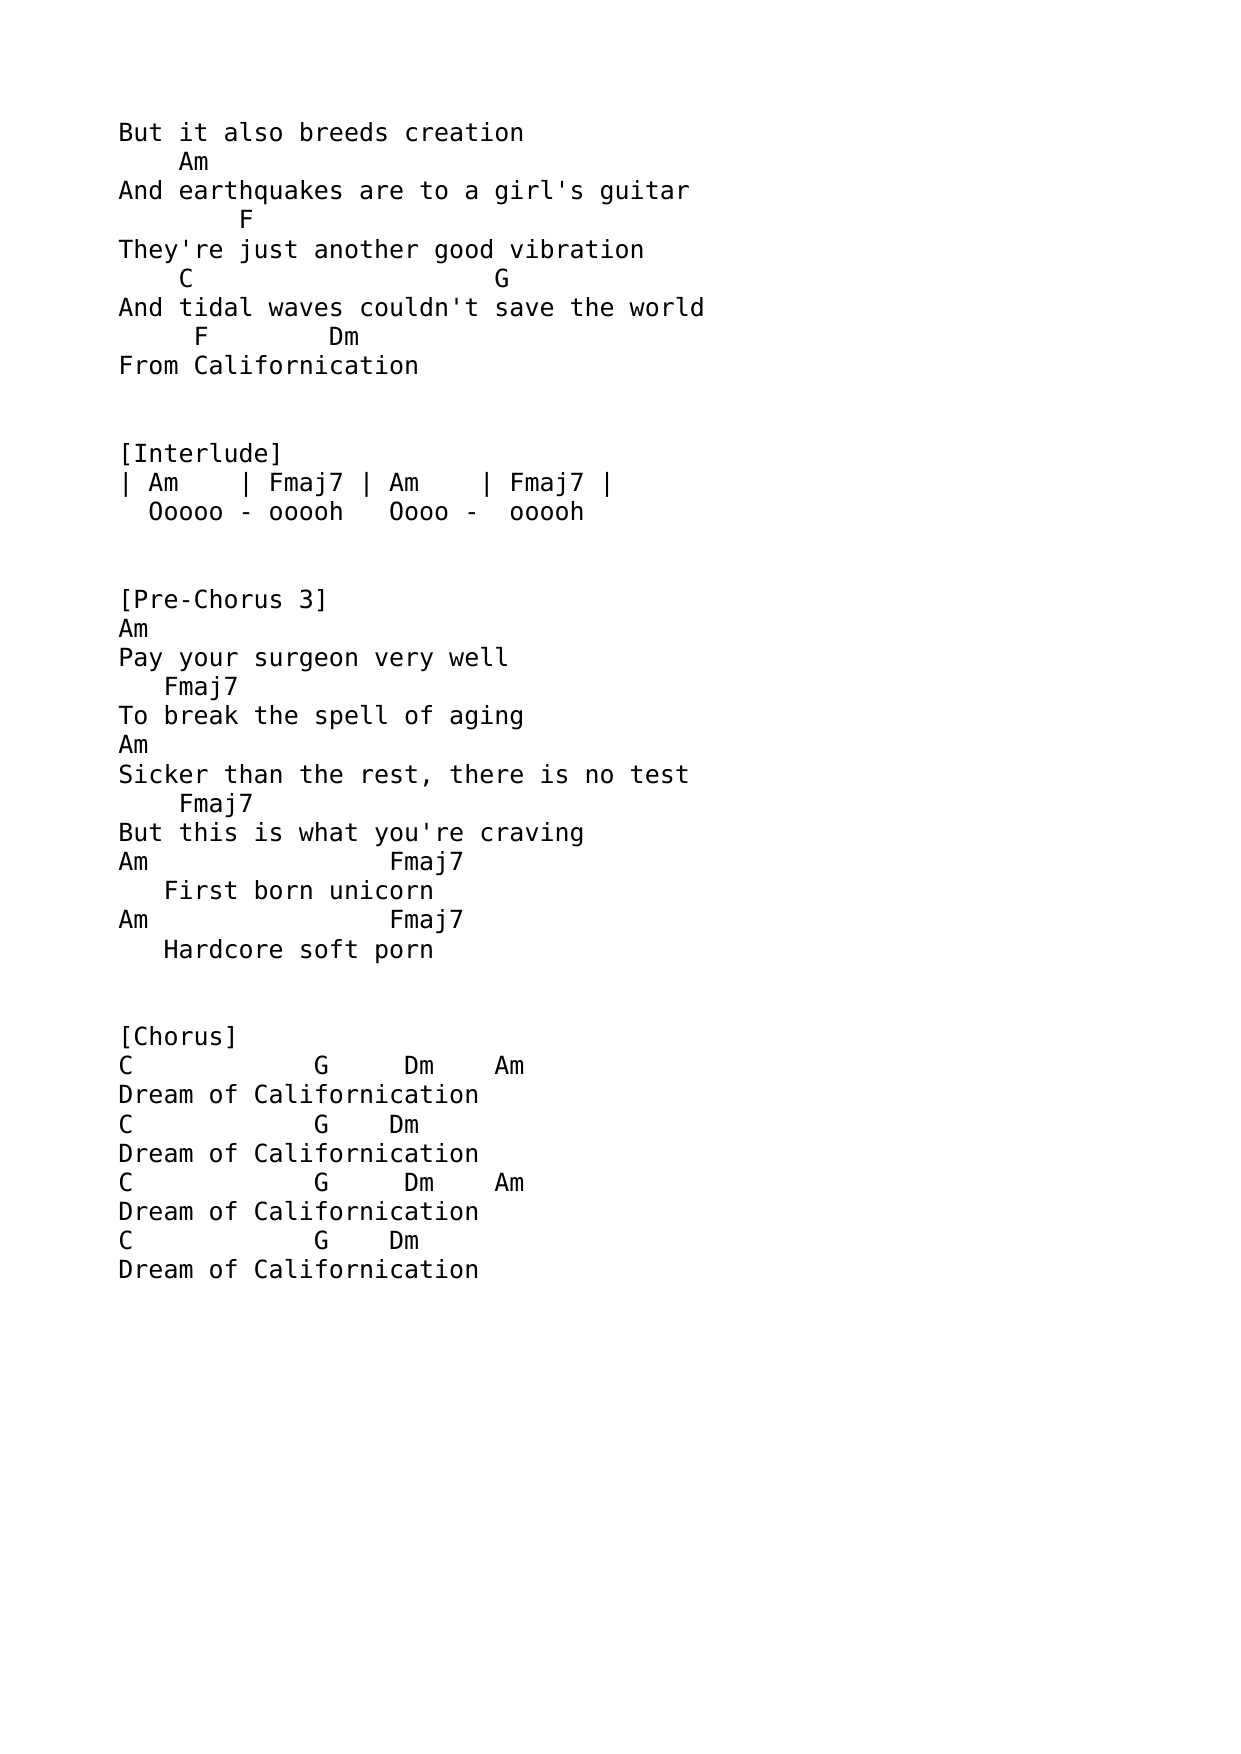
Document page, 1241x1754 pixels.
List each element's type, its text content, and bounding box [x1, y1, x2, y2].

text But it also breeds creation Am And earthquakes are to a girl's guitar F They're just another good vibration C G And tidal waves couldn't save the world F Dm From Californication [Interlude] | Am | Fmaj7 | Am | Fmaj7 | Ooooo - ooooh Oooo - ooooh [Pre-Chorus 3] Am Pay your surgeon very well Fmaj7 To break the spell of aging Am Sicker than the rest, there is no test Fmaj7 But this is what you're craving Am Fmaj7 First born unicorn Am Fmaj7 Hardcore soft porn [Chorus] C G Dm Am Dream of Californication C G Dm Dream of Californication C G Dm Am Dream of Californication C G Dm Dream of Californication [118, 118, 1122, 1285]
